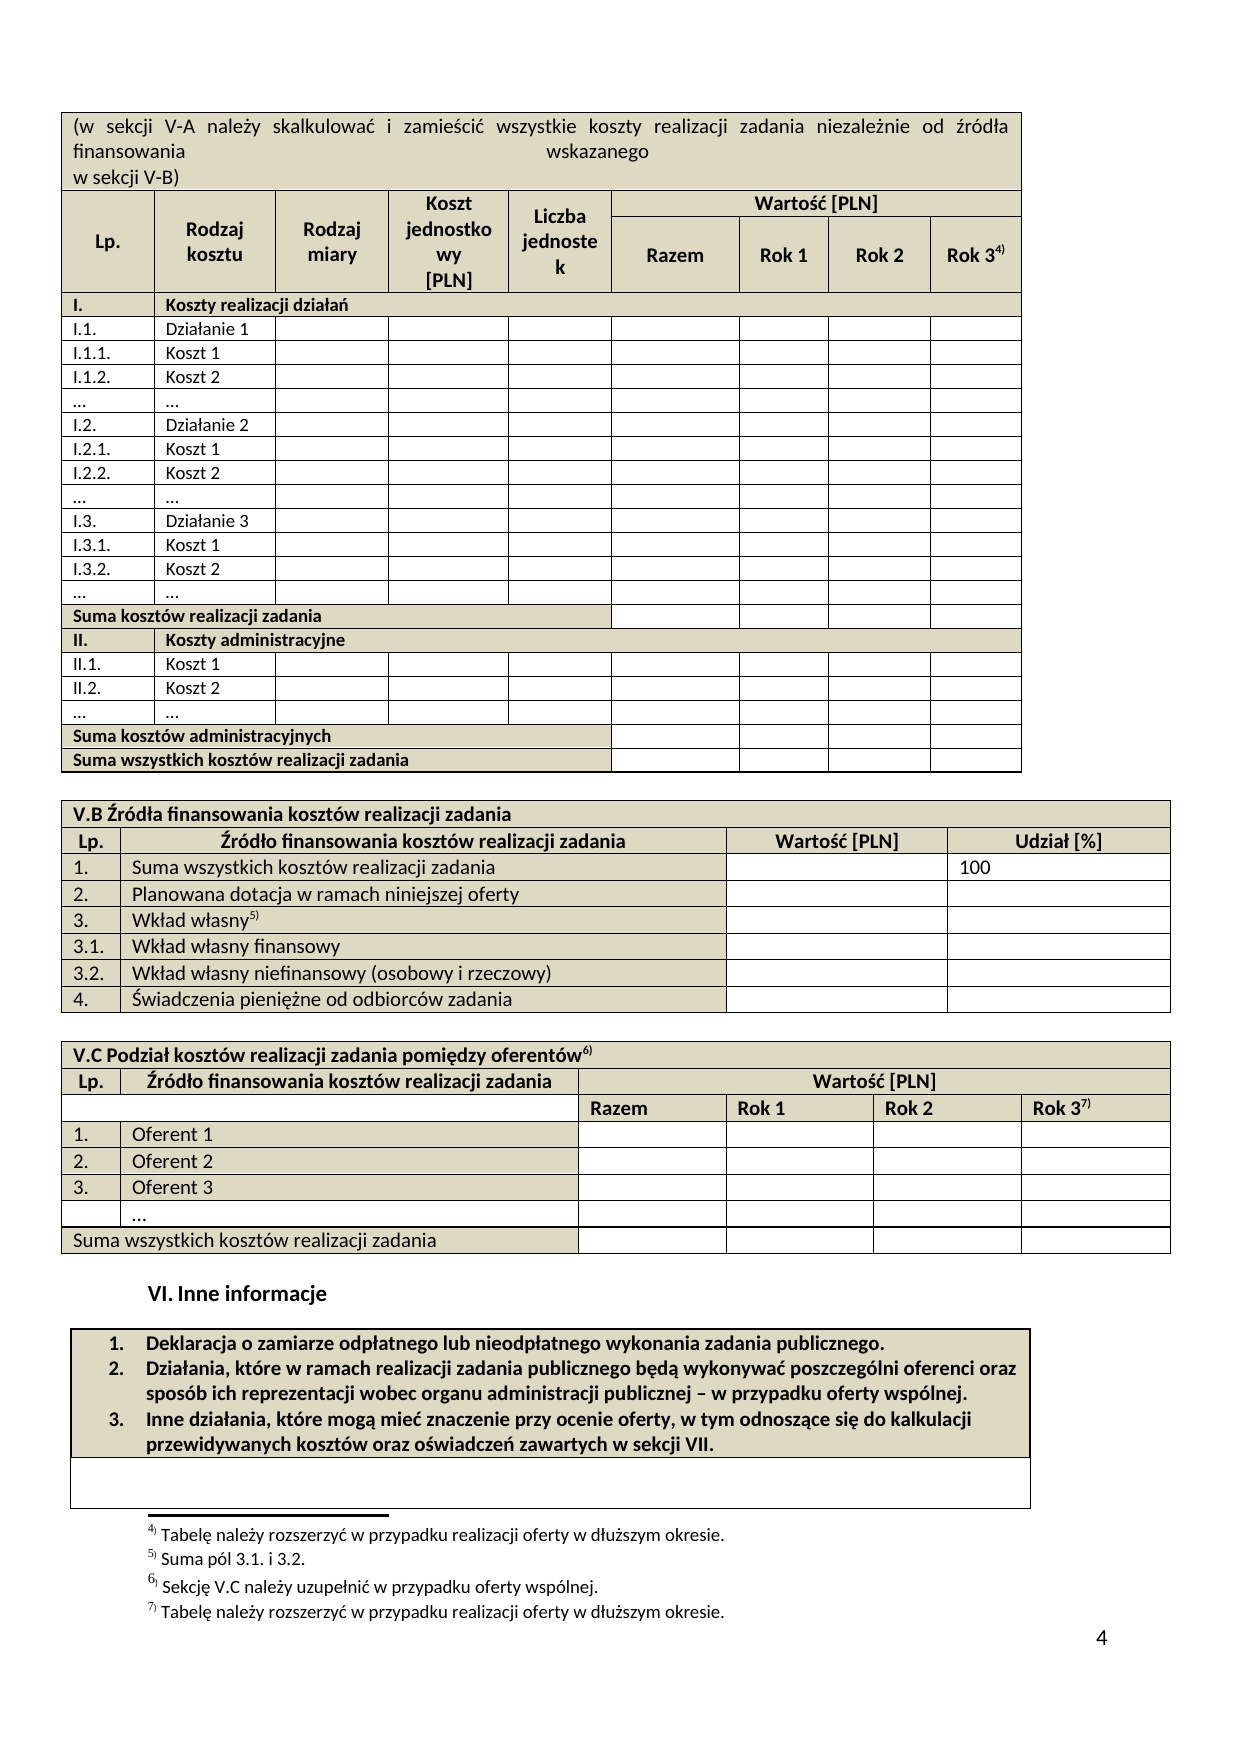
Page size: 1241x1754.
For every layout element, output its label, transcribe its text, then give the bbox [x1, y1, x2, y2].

table_cell Udział [%] [948, 828, 1170, 853]
table_cell [509, 365, 611, 388]
table_cell Koszty realizacji działań [155, 293, 1021, 316]
table_cell [509, 581, 611, 604]
table_cell … [62, 389, 154, 412]
table_cell [612, 365, 739, 388]
table_cell [276, 317, 388, 340]
table_cell [931, 749, 1021, 771]
table_cell [612, 461, 739, 484]
table_cell … [62, 701, 154, 723]
table_cell [276, 365, 388, 388]
table_cell 1. [62, 854, 120, 880]
table_cell [740, 701, 828, 723]
table_cell Rok 3) [1022, 1095, 1170, 1121]
table_cell Koszt 1 [155, 437, 275, 460]
table_cell [509, 413, 611, 436]
table_cell [727, 881, 947, 906]
table_cell I.1.1. [62, 341, 154, 364]
table_cell I.3.2. [62, 557, 154, 580]
table_cell [612, 581, 739, 604]
table_cell [740, 605, 828, 628]
table_cell … [62, 485, 154, 508]
table_header (w sekcji V-A należy skalkulować i zamieścić wszystkie koszty realizacji zadania niezależnie od źródła finansowania wskazanego w sekcji V-B) [62, 113, 1021, 189]
table_cell [829, 677, 930, 699]
table_cell Rok 1 [740, 217, 828, 292]
table_cell Rok 3) [931, 217, 1021, 292]
table_cell [389, 701, 508, 723]
table_cell Wartość [PLN] [612, 191, 1021, 216]
table_cell [931, 317, 1021, 340]
table_cell … [62, 581, 154, 604]
table_cell [509, 485, 611, 508]
table_cell [931, 653, 1021, 676]
table_cell [612, 701, 739, 723]
table_cell [948, 881, 1170, 906]
table_cell [727, 987, 947, 1012]
table_cell [740, 485, 828, 508]
table_cell [740, 341, 828, 364]
table_cell Oferent 2 [121, 1148, 578, 1173]
table_cell [62, 1095, 578, 1121]
table_cell Świadczenia pieniężne od odbiorców zadania [121, 987, 726, 1012]
table_cell Działanie 1 [155, 317, 275, 340]
table_cell I.1.2. [62, 365, 154, 388]
table_cell [509, 317, 611, 340]
table_cell Rok 2 [829, 217, 930, 292]
table_cell [829, 365, 930, 388]
table_cell [931, 509, 1021, 532]
table_cell Koszt 2 [155, 677, 275, 699]
table_cell [829, 509, 930, 532]
table_cell [931, 677, 1021, 699]
table_cell [829, 605, 930, 628]
table_cell [829, 485, 930, 508]
table_cell 2. [62, 881, 120, 906]
table_cell [612, 653, 739, 676]
table_cell Lp. [62, 828, 120, 853]
table_cell [931, 461, 1021, 484]
table_cell Suma wszystkich kosztów realizacji zadania [121, 854, 726, 880]
table_cell Planowana dotacja w ramach niniejszej oferty [121, 881, 726, 906]
table_cell Lp. [62, 1069, 120, 1094]
table_cell [931, 557, 1021, 580]
table_cell [727, 1148, 873, 1173]
table_cell [829, 557, 930, 580]
table_cell [874, 1175, 1021, 1200]
table_cell [276, 557, 388, 580]
table_cell [389, 413, 508, 436]
table_cell [389, 677, 508, 699]
table_cell [740, 365, 828, 388]
table_cell [612, 437, 739, 460]
table_cell I.1. [62, 317, 154, 340]
table_cell 3.1. [62, 934, 120, 959]
table_cell [389, 461, 508, 484]
table_cell Źródło finansowania kosztów realizacji zadania [121, 828, 726, 853]
table_cell [612, 749, 739, 771]
table_cell Koszt 1 [155, 653, 275, 676]
table_cell [509, 437, 611, 460]
table_cell [874, 1122, 1021, 1147]
table_cell [389, 509, 508, 532]
table_cell [740, 317, 828, 340]
table_cell Koszt 1 [155, 533, 275, 556]
table_cell Wartość [PLN] [727, 828, 947, 853]
table_cell [740, 581, 828, 604]
table_cell Lp. [62, 191, 154, 292]
table_cell [276, 461, 388, 484]
table_cell [276, 341, 388, 364]
table_cell [727, 960, 947, 986]
table_cell [740, 461, 828, 484]
table_cell I.2.1. [62, 437, 154, 460]
table_cell 3.2. [62, 960, 120, 986]
table_cell [740, 557, 828, 580]
table_cell Suma kosztów realizacji zadania [62, 605, 611, 628]
table_cell [389, 581, 508, 604]
table_cell [389, 317, 508, 340]
table_cell I. [62, 293, 154, 316]
table_cell Koszt 2 [155, 461, 275, 484]
table_cell Koszt 2 [155, 557, 275, 580]
table_cell I.3. [62, 509, 154, 532]
table_cell [727, 1122, 873, 1147]
table_cell [829, 701, 930, 723]
table_cell Suma wszystkich kosztów realizacji zadania [62, 1228, 578, 1253]
table_cell Źródło finansowania kosztów realizacji zadania [121, 1069, 578, 1094]
table_cell [931, 533, 1021, 556]
table_cell [612, 485, 739, 508]
table_cell I.2.2. [62, 461, 154, 484]
table_cell [509, 557, 611, 580]
table_cell [276, 581, 388, 604]
table_cell [1022, 1228, 1170, 1253]
table_cell [276, 677, 388, 699]
table_cell [740, 413, 828, 436]
table_cell 1. [62, 1122, 120, 1147]
table_cell [948, 987, 1170, 1012]
table_cell [1022, 1201, 1170, 1226]
table_cell [509, 389, 611, 412]
table_cell [276, 533, 388, 556]
table_cell [389, 653, 508, 676]
table_cell [727, 934, 947, 959]
table_cell [389, 533, 508, 556]
table_cell II. [62, 629, 154, 652]
table_cell [579, 1148, 726, 1173]
table_cell Koszt 1 [155, 341, 275, 364]
table_cell [727, 907, 947, 933]
table_cell [276, 485, 388, 508]
table_cell [727, 1201, 873, 1226]
table_cell [62, 1201, 120, 1226]
table_cell [612, 605, 739, 628]
table_cell [276, 653, 388, 676]
table_cell [829, 533, 930, 556]
table_cell … [155, 581, 275, 604]
table_cell [931, 341, 1021, 364]
table_cell Suma kosztów administracyjnych [62, 725, 611, 747]
table_cell [829, 437, 930, 460]
table_cell [509, 653, 611, 676]
table_cell Koszt 2 [155, 365, 275, 388]
text VI. Inne informacje [148, 1279, 1107, 1307]
table_cell [874, 1228, 1021, 1253]
table_cell II.1. [62, 653, 154, 676]
table_cell Liczba jednostek [509, 191, 611, 292]
table_cell [509, 677, 611, 699]
table_cell [829, 581, 930, 604]
table_cell Koszty administracyjne [155, 629, 1021, 652]
table_cell [389, 365, 508, 388]
table_cell [612, 509, 739, 532]
table_cell [389, 437, 508, 460]
table_cell [931, 413, 1021, 436]
table_cell … [155, 485, 275, 508]
table_cell [509, 509, 611, 532]
table_cell [740, 533, 828, 556]
table_cell [389, 389, 508, 412]
table_cell [931, 485, 1021, 508]
table_cell Rok 2 [874, 1095, 1021, 1121]
table_cell [829, 749, 930, 771]
table_cell [829, 341, 930, 364]
table_cell [276, 389, 388, 412]
table_cell [509, 533, 611, 556]
table_cell [740, 677, 828, 699]
table_cell Suma wszystkich kosztów realizacji zadania [62, 749, 611, 771]
table_cell [829, 389, 930, 412]
table_cell [579, 1175, 726, 1200]
table_cell [612, 317, 739, 340]
table_cell I.2. [62, 413, 154, 436]
table_cell [740, 725, 828, 747]
table_cell 100 [948, 854, 1170, 880]
table_cell 3. [62, 1175, 120, 1200]
table_cell … [155, 389, 275, 412]
table_cell [931, 701, 1021, 723]
table_cell [509, 461, 611, 484]
table_cell [931, 581, 1021, 604]
table_cell [509, 341, 611, 364]
table_cell [874, 1148, 1021, 1173]
table_cell Wkład własny) [121, 907, 726, 933]
table_cell [1022, 1148, 1170, 1173]
table_header V.C Podział kosztów realizacji zadania pomiędzy oferentów) [62, 1042, 1170, 1068]
table_cell [579, 1228, 726, 1253]
table_cell [829, 461, 930, 484]
table_cell Oferent 1 [121, 1122, 578, 1147]
table_cell [931, 365, 1021, 388]
table_cell [829, 725, 930, 747]
table_cell [931, 605, 1021, 628]
table_cell Wkład własny niefinansowy (osobowy i rzeczowy) [121, 960, 726, 986]
table_cell [612, 413, 739, 436]
table_cell [829, 317, 930, 340]
table_cell … [121, 1201, 578, 1226]
table_cell [612, 557, 739, 580]
table_cell [948, 960, 1170, 986]
table_cell [509, 701, 611, 723]
table_header Deklaracja o zamiarze odpłatnego lub nieodpłatnego wykonania zadania publicznego. Działania, które w ramach realizacji zadania publicznego będą wykonywać poszczególni oferenci oraz sposób ich reprezentacji wobec organu administracji publicznej – w przypadku oferty wspólnej. Inne działania, które mogą mieć znaczenie przy ocenie oferty, w tym odnoszące się do kalkulacji przewidywanych kosztów oraz oświadczeń zawartych w sekcji VII. [72, 1330, 1029, 1457]
table_header V.B Źródła finansowania kosztów realizacji zadania [62, 801, 1170, 827]
table_cell [727, 1175, 873, 1200]
table_cell Rok 1 [727, 1095, 873, 1121]
table_cell [276, 701, 388, 723]
table_cell Razem [612, 217, 739, 292]
table_cell [276, 413, 388, 436]
table_cell … [155, 701, 275, 723]
table_cell [612, 389, 739, 412]
table_cell [276, 437, 388, 460]
table_cell [948, 934, 1170, 959]
table_cell [389, 557, 508, 580]
table_cell [389, 341, 508, 364]
table_cell 4. [62, 987, 120, 1012]
table_cell [829, 413, 930, 436]
table_cell [1022, 1122, 1170, 1147]
table_cell [727, 1228, 873, 1253]
table_cell Razem [579, 1095, 726, 1121]
table_cell [948, 907, 1170, 933]
table_cell [612, 677, 739, 699]
table_cell [931, 725, 1021, 747]
table_cell Koszt jednostkowy [PLN] [389, 191, 508, 292]
table_cell [389, 485, 508, 508]
table_cell I.3.1. [62, 533, 154, 556]
table_cell [1022, 1175, 1170, 1200]
table_cell [612, 341, 739, 364]
table_cell [740, 509, 828, 532]
table_cell Rodzaj kosztu [155, 191, 275, 292]
table_cell [71, 1458, 1030, 1508]
table_cell [612, 533, 739, 556]
table_cell [579, 1122, 726, 1147]
table_cell [740, 653, 828, 676]
table_cell [931, 389, 1021, 412]
table_cell Wartość [PLN] [579, 1069, 1170, 1094]
table_cell [740, 389, 828, 412]
table_cell Wkład własny finansowy [121, 934, 726, 959]
table_cell [931, 437, 1021, 460]
table_cell Działanie 3 [155, 509, 275, 532]
table_cell II.2. [62, 677, 154, 699]
table_cell [579, 1201, 726, 1226]
table_cell [740, 749, 828, 771]
table_cell [612, 725, 739, 747]
table_cell Działanie 2 [155, 413, 275, 436]
table_cell [740, 437, 828, 460]
table_cell 2. [62, 1148, 120, 1173]
table_cell [829, 653, 930, 676]
table_cell Rodzaj miary [276, 191, 388, 292]
table_cell [727, 854, 947, 880]
table_cell Oferent 3 [121, 1175, 578, 1200]
table_cell 3. [62, 907, 120, 933]
table_cell [276, 509, 388, 532]
table_cell [874, 1201, 1021, 1226]
